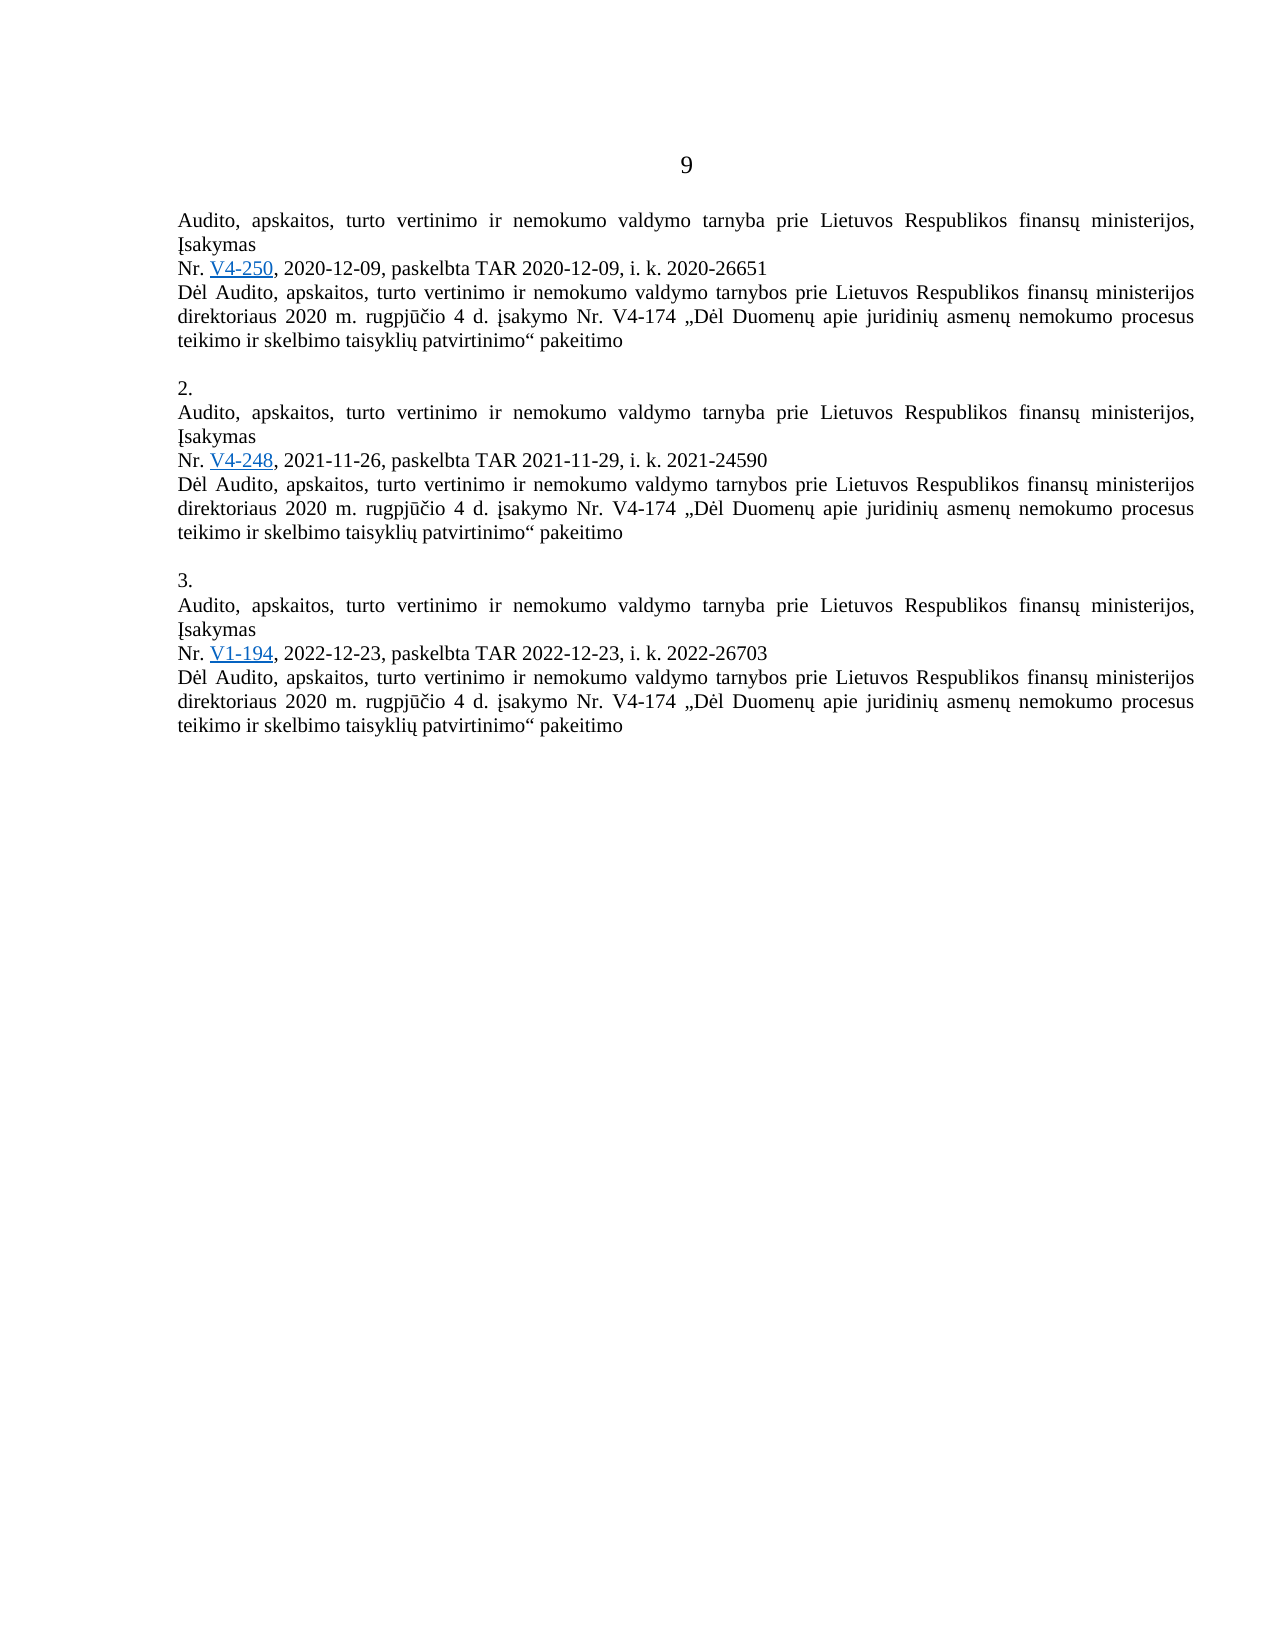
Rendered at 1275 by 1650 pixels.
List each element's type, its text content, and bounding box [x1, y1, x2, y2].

text Dėl Audito, apskaitos, turto vertinimo ir nemokumo valdymo tarnybos prie Lietuvos Respublikos finansų ministerijos direktoriaus 2020 m. rugpjūčio 4 d. įsakymo Nr. V4-174 „Dėl Duomenų apie juridinių asmenų nemokumo procesus teikimo ir skelbimo taisyklių patvirtinimo“ pakeitimo [177, 472, 1196, 544]
text Audito, apskaitos, turto vertinimo ir nemokumo valdymo tarnyba prie Lietuvos Respublikos finansų ministerijos, Įsakymas [177, 400, 1196, 448]
text Audito, apskaitos, turto vertinimo ir nemokumo valdymo tarnyba prie Lietuvos Respublikos finansų ministerijos, Įsakymas [177, 592, 1196, 641]
text 2. [177, 376, 1196, 400]
text Nr. V1-194, 2022-12-23, paskelbta TAR 2022-12-23, i. k. 2022-26703 [177, 641, 1196, 665]
text Nr. V4-248, 2021-11-26, paskelbta TAR 2021-11-29, i. k. 2021-24590 [177, 448, 1196, 472]
text Dėl Audito, apskaitos, turto vertinimo ir nemokumo valdymo tarnybos prie Lietuvos Respublikos finansų ministerijos direktoriaus 2020 m. rugpjūčio 4 d. įsakymo Nr. V4-174 „Dėl Duomenų apie juridinių asmenų nemokumo procesus teikimo ir skelbimo taisyklių patvirtinimo“ pakeitimo [177, 280, 1196, 352]
text 3. [177, 568, 1196, 592]
text Nr. V4-250, 2020-12-09, paskelbta TAR 2020-12-09, i. k. 2020-26651 [177, 256, 1196, 280]
text Dėl Audito, apskaitos, turto vertinimo ir nemokumo valdymo tarnybos prie Lietuvos Respublikos finansų ministerijos direktoriaus 2020 m. rugpjūčio 4 d. įsakymo Nr. V4-174 „Dėl Duomenų apie juridinių asmenų nemokumo procesus teikimo ir skelbimo taisyklių patvirtinimo“ pakeitimo [177, 665, 1196, 737]
text Audito, apskaitos, turto vertinimo ir nemokumo valdymo tarnyba prie Lietuvos Respublikos finansų ministerijos, Įsakymas [177, 207, 1196, 256]
